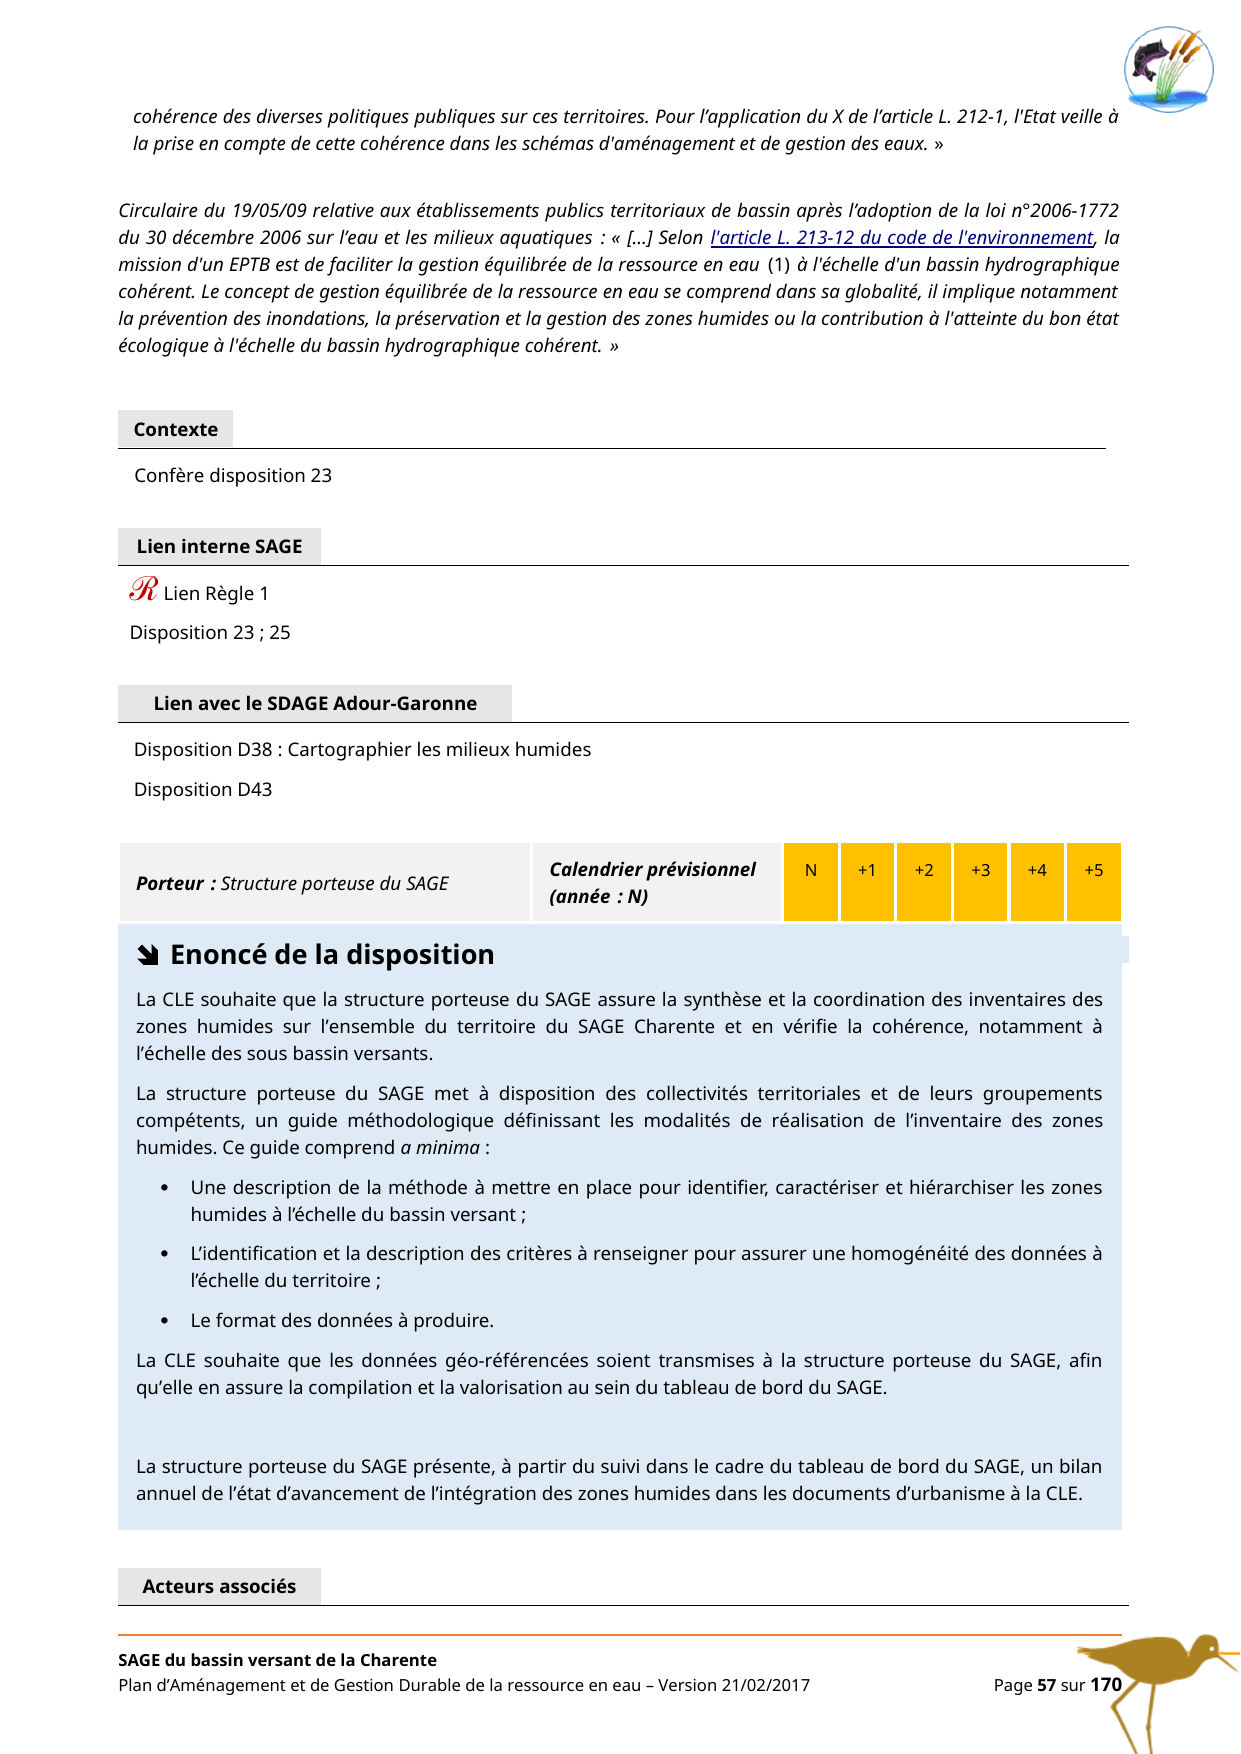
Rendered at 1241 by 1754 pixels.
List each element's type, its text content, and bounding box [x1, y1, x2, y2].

table_cell Porteur : Structure porteuse du SAGE [120, 843, 530, 921]
table_cell Disposition D38 : Cartographier les milieux humides Disposition D43 [123, 723, 1122, 840]
table_cell +3 [954, 843, 1007, 921]
table_cell [321, 1568, 1129, 1605]
table_header Contexte [118, 410, 233, 447]
table_cell Acteurs associés [118, 1568, 321, 1605]
table_header [234, 410, 1106, 447]
table_cell +1 [841, 843, 894, 921]
table_header [321, 528, 1129, 565]
table_cell Confère disposition 23 [118, 449, 1106, 488]
table_cell [1124, 840, 1129, 921]
table_cell  Enoncé de la disposition La CLE souhaite que la structure porteuse du SAGE assure la synthèse et la coordination des inventaires des zones humides sur l’ensemble du territoire du SAGE Charente et en vérifie la cohérence, notamment à l’échelle des sous bassin versants. La structure porteuse du SAGE met à disposition des collectivités territoriales et de leurs groupements compétents, un guide méthodologique définissant les modalités de réalisation de l’inventaire des zones humides. Ce guide comprend a minima : Une description de la méthode à mettre en place pour identifier, caractériser et hiérarchiser les zones humides à l’échelle du bassin versant ; L’identification et la description des critères à renseigner pour assurer une homogénéité des données à l’échelle du territoire ; Le format des données à produire. La CLE souhaite que les données géo-référencées soient transmises à la structure porteuse du SAGE, afin qu’elle en assure la compilation et la valorisation au sein du tableau de bord du SAGE. La structure porteuse du SAGE présente, à partir du suivi dans le cadre du tableau de bord du SAGE, un bilan annuel de l’état d’avancement de l’intégration des zones humides dans les documents d’urbanisme à la CLE. [118, 924, 1122, 1530]
table_cell Lien avec le SDAGE Adour-Garonne [118, 685, 512, 722]
text Circulaire du 19/05/09 relative aux établissements publics territoriaux de bassin après l’adoption de la loi n°2006-1772 du 30 décembre 2006 sur l’eau et les milieux aquatiques : « […] Selon l'article L. 213-12 du code de l'environnement, la mission d'un EPTB est de faciliter la gestion équilibrée de la ressource en eau (1) à l'échelle d'un bassin hydrographique cohérent. Le concept de gestion équilibrée de la ressource en eau se comprend dans sa globalité, il implique notamment la prévention des inondations, la préservation et la gestion des zones humides ou la contribution à l'atteinte du bon état écologique à l'échelle du bassin hydrographique cohérent. » [118, 196, 1122, 358]
table_header Lien interne SAGE [118, 528, 321, 565]
table_cell +2 [897, 843, 951, 921]
table_cell +4 [1011, 843, 1064, 921]
table_cell [118, 723, 122, 840]
table_cell [1122, 921, 1129, 936]
table_cell [1122, 723, 1129, 840]
text cohérence des diverses politiques publiques sur ces territoires. Pour l’application du X de l’article L. 212-1, l'Etat veille à la prise en compte de cette cohérence dans les schémas d'aménagement et de gestion des eaux. » [133, 102, 1122, 156]
table_cell [118, 1530, 1129, 1568]
table_cell Calendrier prévisionnel (année : N) [533, 843, 781, 921]
table_cell N [784, 843, 838, 921]
table_cell ℛ Lien Règle 1 Disposition 23 ; 25 [118, 566, 1129, 684]
table_cell +5 [1067, 843, 1121, 921]
table_cell [513, 685, 1129, 722]
table_cell [1122, 963, 1129, 1530]
